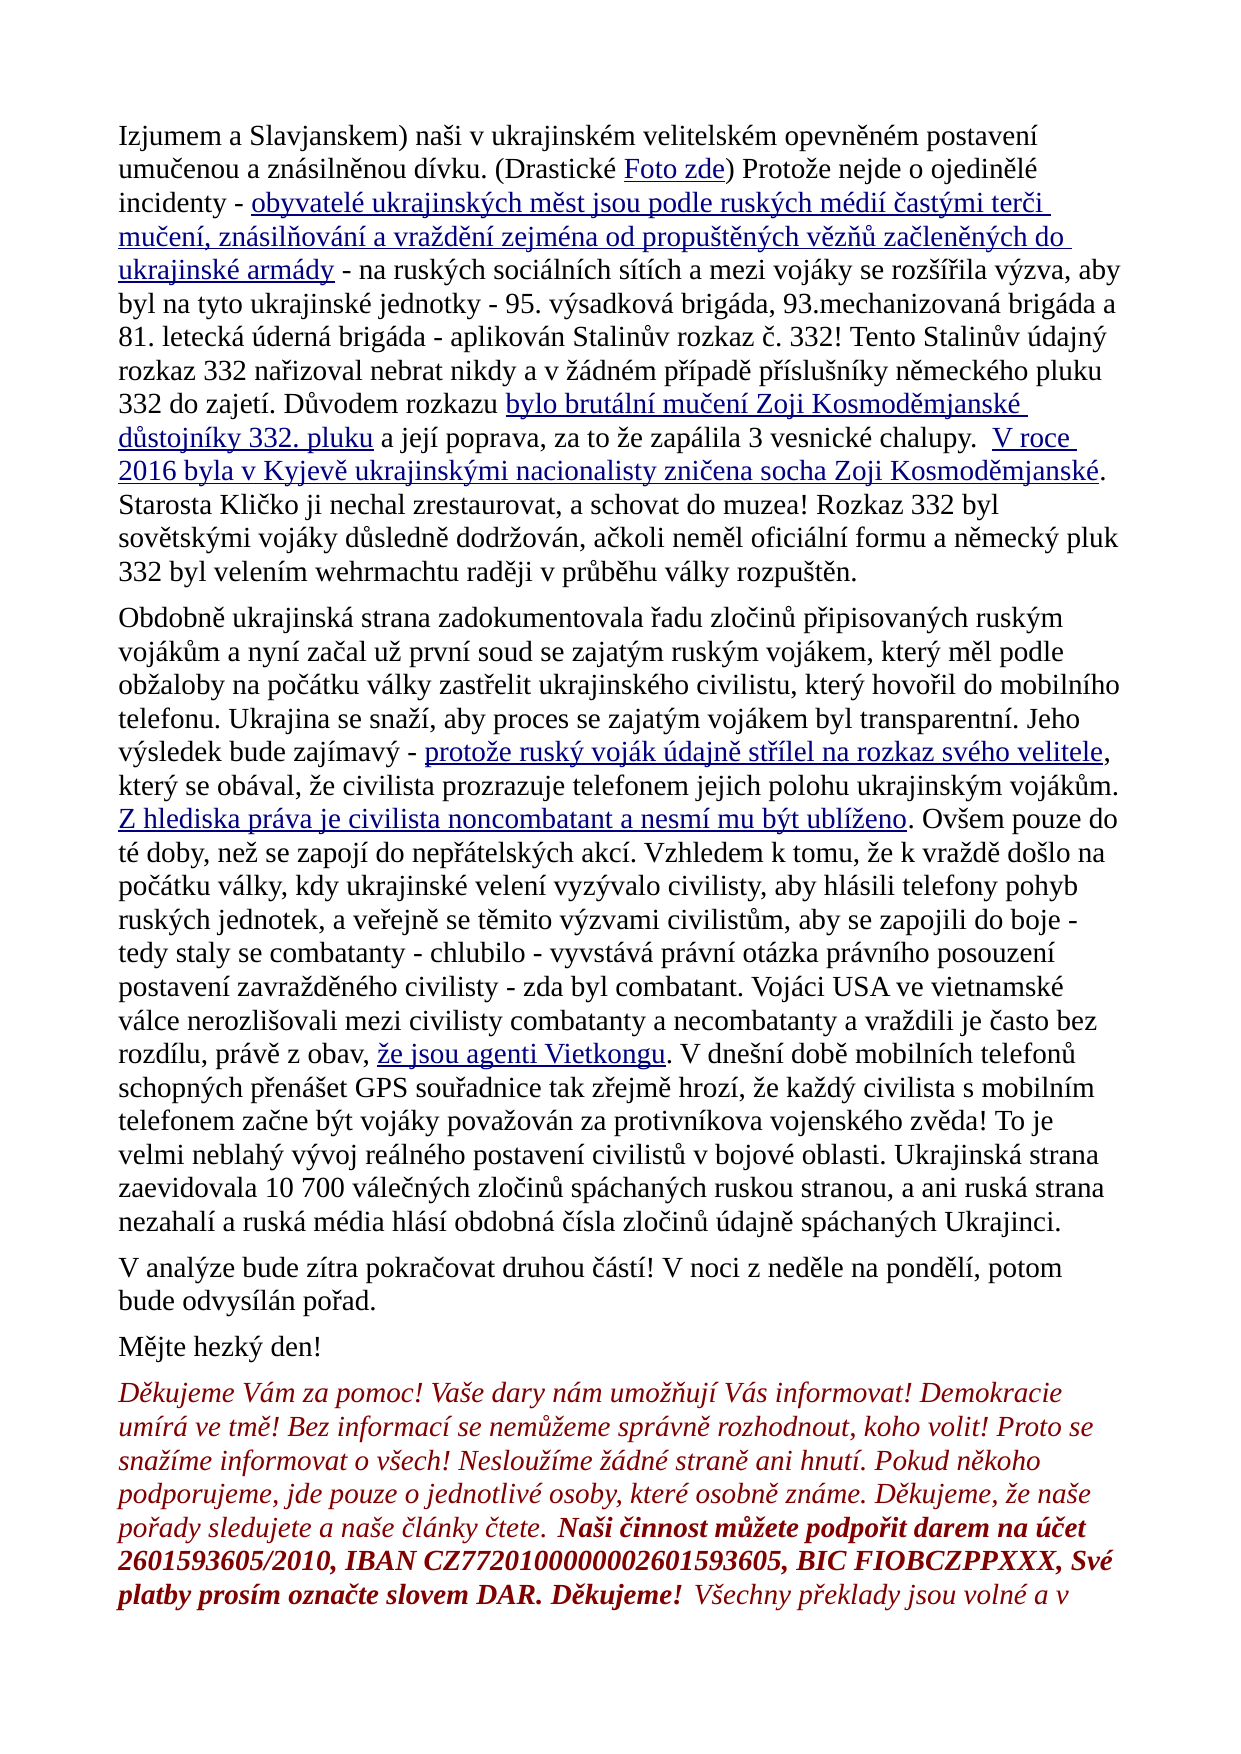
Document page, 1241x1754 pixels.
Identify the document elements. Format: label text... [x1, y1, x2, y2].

text Izjumem a Slavjanskem) naši v ukrajinském velitelském opevněném postavení umučenou a znásilněnou dívku. (Drastické Foto zde) Protože nejde o ojedinělé incidenty - obyvatelé ukrajinských měst jsou podle ruských médií častými terči mučení, znásilňování a vraždění zejména od propuštěných vězňů začleněných do ukrajinské armády - na ruských sociálních sítích a mezi vojáky se rozšířila výzva, aby byl na tyto ukrajinské jednotky - 95. výsadková brigáda, 93.mechanizovaná brigáda a 81. letecká úderná brigáda - aplikován Stalinův rozkaz č. 332! Tento Stalinův údajný rozkaz 332 nařizoval nebrat nikdy a v žádném případě příslušníky německého pluku 332 do zajetí. Důvodem rozkazu bylo brutální mučení Zoji Kosmoděmjanské důstojníky 332. pluku a její poprava, za to že zapálila 3 vesnické chalupy. V roce 2016 byla v Kyjevě ukrajinskými nacionalisty zničena socha Zoji Kosmoděmjanské. Starosta Kličko ji nechal zrestaurovat, a schovat do muzea! Rozkaz 332 byl sovětskými vojáky důsledně dodržován, ačkoli neměl oficiální formu a německý pluk 332 byl velením wehrmachtu raději v průběhu války rozpuštěn. [118, 118, 1122, 588]
text Děkujeme Vám za pomoc! Vaše dary nám umožňují Vás informovat! Demokracie umírá ve tmě! Bez informací se nemůžeme správně rozhodnout, koho volit! Proto se snažíme informovat o všech! Nesloužíme žádné straně ani hnutí. Pokud někoho podporujeme, jde pouze o jednotlivé osoby, které osobně známe. Děkujeme, že naše pořady sledujete a naše články čtete. Naši činnost můžete podpořit darem na účet 2601593605/2010, IBAN CZ7720100000002601593605, BIC FIOBCZPPXXX, Své platby prosím označte slovem DAR. Děkujeme! Všechny překlady jsou volné a v [118, 1376, 1122, 1610]
text Obdobně ukrajinská strana zadokumentovala řadu zločinů připisovaných ruským vojákům a nyní začal už první soud se zajatým ruským vojákem, který měl podle obžaloby na počátku války zastřelit ukrajinského civilistu, který hovořil do mobilního telefonu. Ukrajina se snaží, aby proces se zajatým vojákem byl transparentní. Jeho výsledek bude zajímavý - protože ruský voják údajně střílel na rozkaz svého velitele, který se obával, že civilista prozrazuje telefonem jejich polohu ukrajinským vojákům. Z hlediska práva je civilista noncombatant a nesmí mu být ublíženo. Ovšem pouze do té doby, než se zapojí do nepřátelských akcí. Vzhledem k tomu, že k vraždě došlo na počátku války, kdy ukrajinské velení vyzývalo civilisty, aby hlásili telefony pohyb ruských jednotek, a veřejně se těmito výzvami civilistům, aby se zapojili do boje - tedy staly se combatanty - chlubilo - vyvstává právní otázka právního posouzení postavení zavražděného civilisty - zda byl combatant. Vojáci USA ve vietnamské válce nerozlišovali mezi civilisty combatanty a necombatanty a vraždili je často bez rozdílu, právě z obav, že jsou agenti Vietkongu. V dnešní době mobilních telefonů schopných přenášet GPS souřadnice tak zřejmě hrozí, že každý civilista s mobilním telefonem začne být vojáky považován za protivníkova vojenského zvěda! To je velmi neblahý vývoj reálného postavení civilistů v bojové oblasti. Ukrajinská strana zaevidovala 10 700 válečných zločinů spáchaných ruskou stranou, a ani ruská strana nezahalí a ruská média hlásí obdobná čísla zločinů údajně spáchaných Ukrajinci. [118, 600, 1122, 1237]
text V analýze bude zítra pokračovat druhou částí! V noci z neděle na pondělí, potom bude odvysílán pořad. [118, 1250, 1122, 1317]
text Mějte hezký den! [118, 1329, 1122, 1363]
